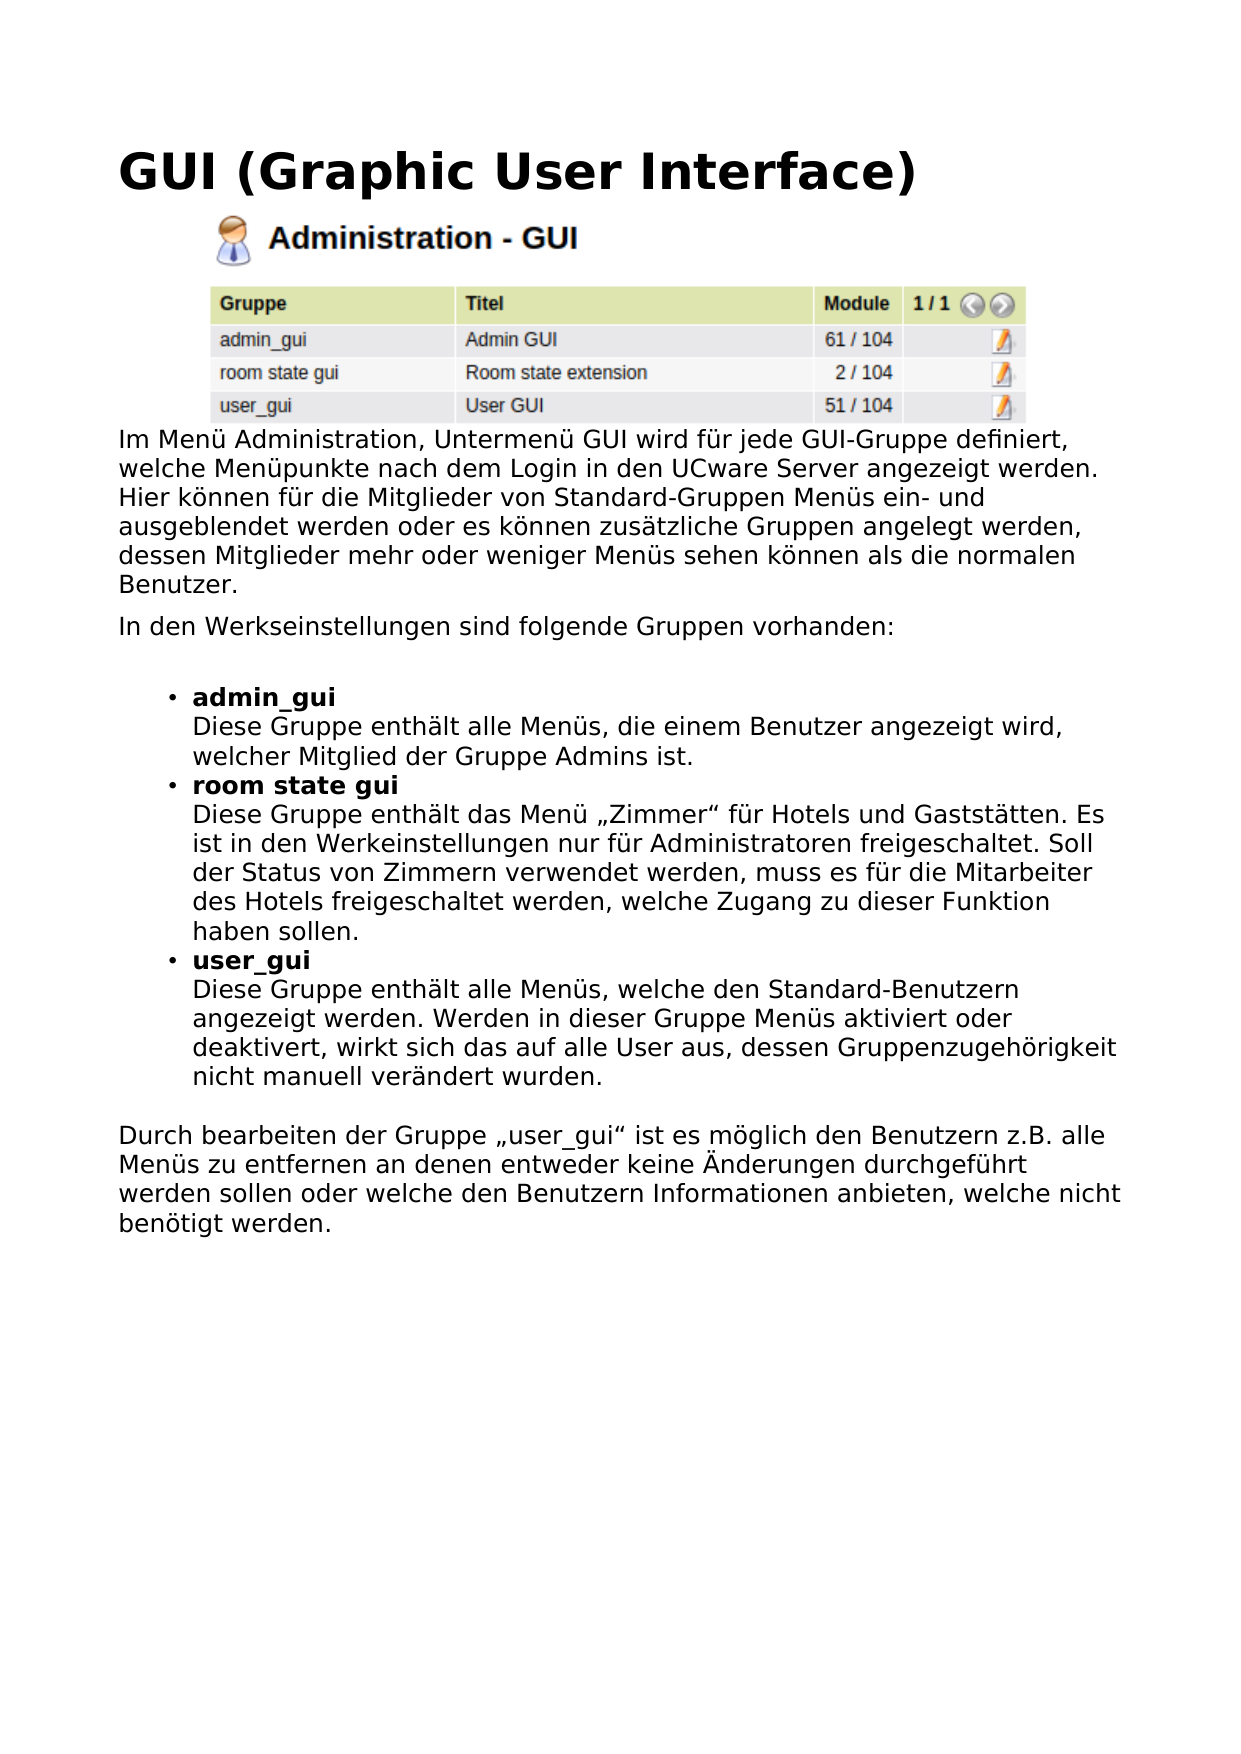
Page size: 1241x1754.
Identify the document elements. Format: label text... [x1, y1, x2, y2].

list room state gui Diese Gruppe enthält das Menü „Zimmer“ für Hotels und Gaststätten. Es ist in den Werkeinstellungen nur für Administratoren freigeschaltet. Soll der Status von Zimmern verwendet werden, muss es für die Mitarbeiter des Hotels freigeschaltet werden, welche Zugang zu dieser Funktion haben sollen. [177, 771, 1122, 946]
text In den Werkseinstellungen sind folgende Gruppen vorhanden: [118, 612, 1122, 641]
text Durch bearbeiten der Gruppe „user_gui“ ist es möglich den Benutzern z.B. alle Menüs zu entfernen an denen entweder keine Änderungen durchgeführt werden sollen oder welche den Benutzern Informationen anbieten, welche nicht benötigt werden. [118, 1121, 1122, 1238]
list user_gui Diese Gruppe enthält alle Menüs, welche den Standard-Benutzern angezeigt werden. Werden in dieser Gruppe Menüs aktiviert oder deaktivert, wirkt sich das auf alle User aus, dessen Gruppenzugehörigkeit nicht manuell verändert wurden. [177, 946, 1122, 1092]
list admin_gui Diese Gruppe enthält alle Menüs, die einem Benutzer angezeigt wird, welcher Mitglied der Gruppe Admins ist. [177, 683, 1122, 771]
picture [206, 213, 1034, 425]
subtitle GUI (Graphic User Interface) [118, 143, 1122, 201]
text Im Menü Administration, Untermenü GUI wird für jede GUI-Gruppe definiert, welche Menüpunkte nach dem Login in den UCware Server angezeigt werden. Hier können für die Mitglieder von Standard-Gruppen Menüs ein- und ausgeblendet werden oder es können zusätzliche Gruppen angelegt werden, dessen Mitglieder mehr oder weniger Menüs sehen können als die normalen Benutzer. [118, 214, 1122, 600]
